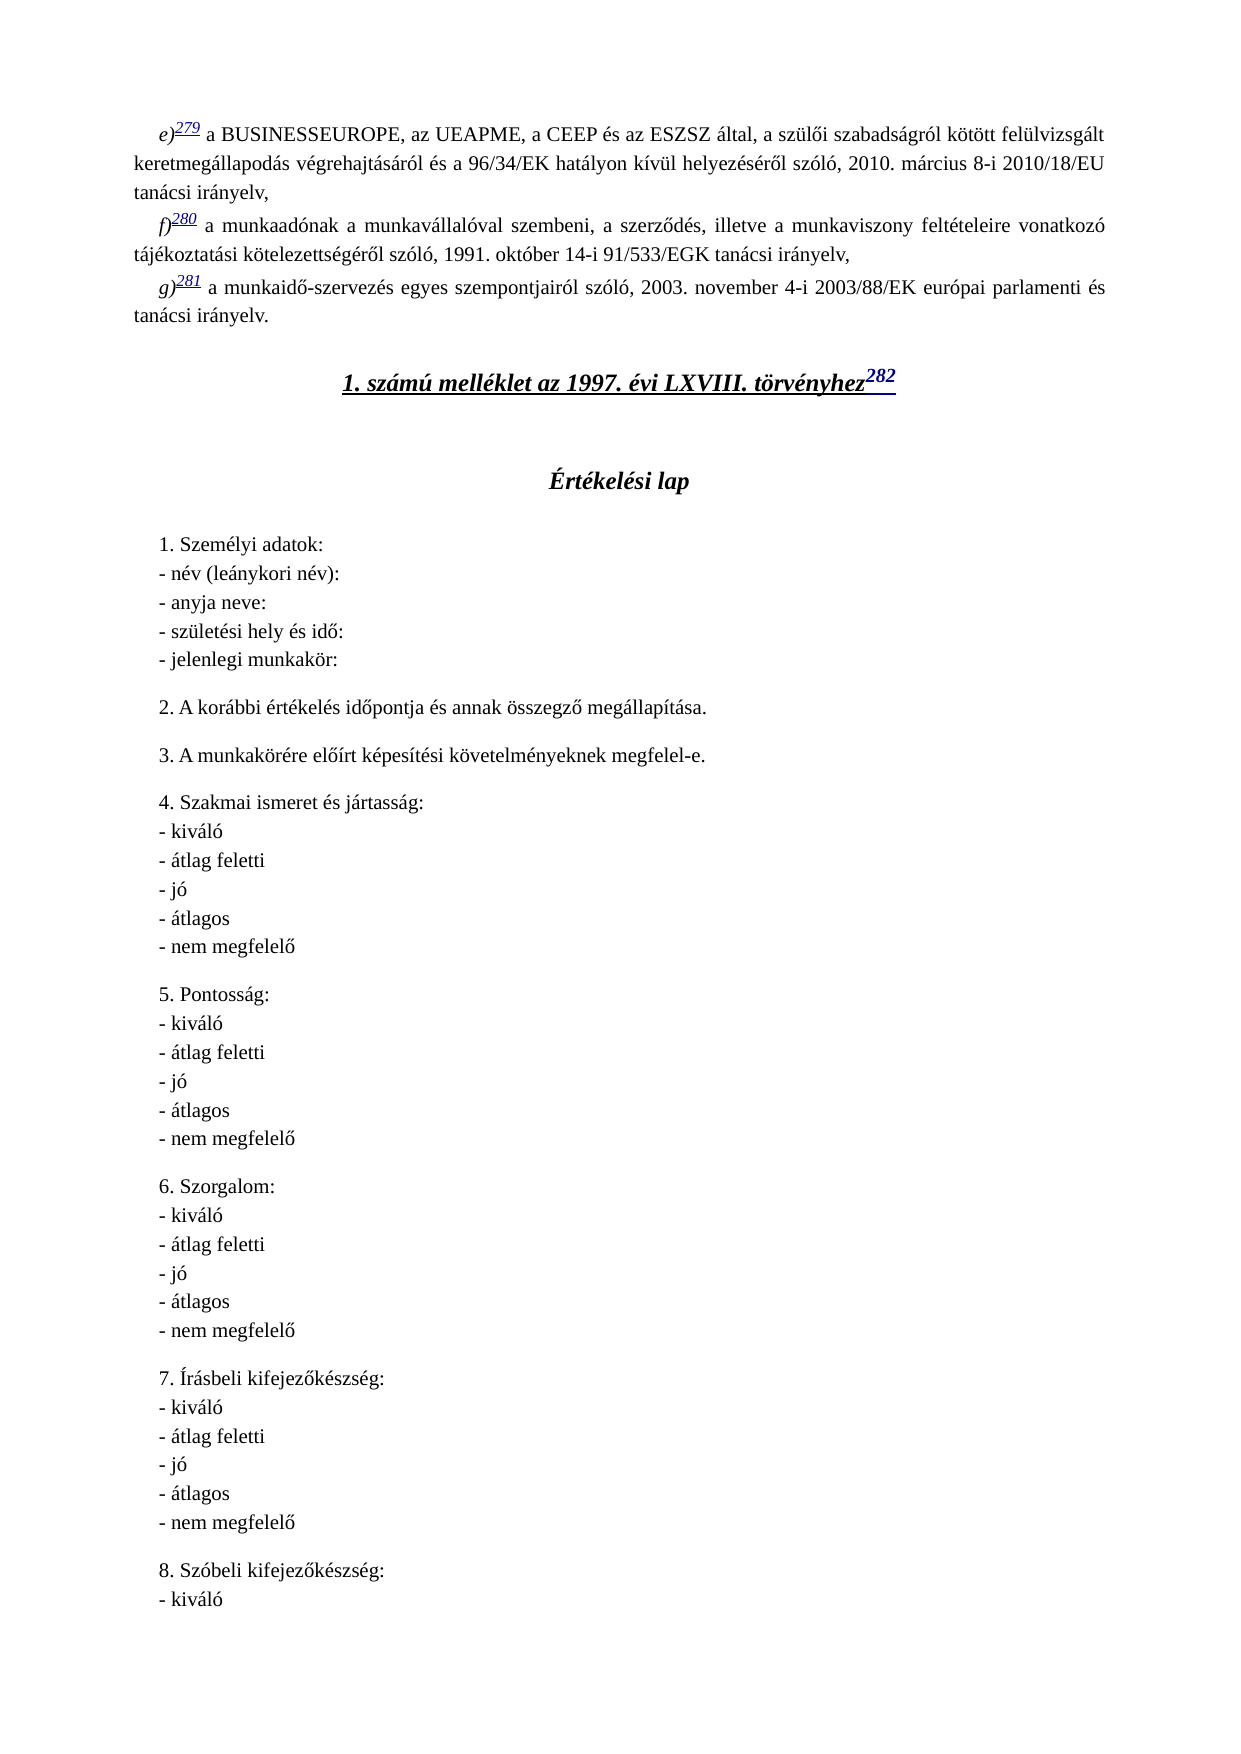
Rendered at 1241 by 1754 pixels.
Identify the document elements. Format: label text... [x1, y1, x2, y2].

text - jó [134, 1452, 1106, 1476]
text - nem megfelelő [134, 1318, 1106, 1342]
text - átlagos [134, 1289, 1106, 1313]
text 3. A munkakörére előírt képesítési követelményeknek megfelel-e. [134, 743, 1106, 767]
text - átlagos [134, 906, 1106, 930]
text - nem megfelelő [134, 1510, 1106, 1534]
text 1. számú melléklet az 1997. évi LXVIII. törvényhez282 [134, 363, 1106, 397]
text - kiváló [134, 1203, 1106, 1227]
text 4. Szakmai ismeret és jártasság: [134, 790, 1106, 814]
text 6. Szorgalom: [134, 1174, 1106, 1198]
text - átlag feletti [134, 1232, 1106, 1256]
text - kiváló [134, 819, 1106, 843]
text - kiváló [134, 1587, 1106, 1611]
text 7. Írásbeli kifejezőkészség: [134, 1366, 1106, 1390]
text - anyja neve: [134, 590, 1106, 614]
text - nem megfelelő [134, 934, 1106, 958]
text - átlagos [134, 1097, 1106, 1122]
text - jó [134, 1261, 1106, 1284]
text - kiváló [134, 1011, 1106, 1035]
text Értékelési lap [134, 466, 1106, 495]
text f)280 a munkaadónak a munkavállalóval szembeni, a szerződés, illetve a munkaviszony feltételeire vonatkozó tájékoztatási kötelezettségéről szóló, 1991. október 14-i 91/533/EGK tanácsi irányelv, [134, 209, 1106, 266]
text - jó [134, 877, 1106, 901]
text - átlag feletti [134, 848, 1106, 872]
text - jó [134, 1069, 1106, 1093]
text - név (leánykori név): [134, 561, 1106, 585]
text - jelenlegi munkakör: [134, 647, 1106, 671]
text - születési hely és idő: [134, 618, 1106, 643]
text - kiváló [134, 1395, 1106, 1419]
text - átlagos [134, 1481, 1106, 1505]
text e)279 a BUSINESSEUROPE, az UEAPME, a CEEP és az ESZSZ által, a szülői szabadságról kötött felülvizsgált keretmegállapodás végrehajtásáról és a 96/34/EK hatályon kívül helyezéséről szóló, 2010. március 8-i 2010/18/EU tanácsi irányelv, [134, 118, 1106, 204]
text 8. Szóbeli kifejezőkészség: [134, 1558, 1106, 1582]
text g)281 a munkaidő-szervezés egyes szempontjairól szóló, 2003. november 4-i 2003/88/EK európai parlamenti és tanácsi irányelv. [134, 271, 1106, 327]
text - átlag feletti [134, 1040, 1106, 1064]
text 5. Pontosság: [134, 982, 1106, 1006]
text - nem megfelelő [134, 1126, 1106, 1150]
text 2. A korábbi értékelés időpontja és annak összegző megállapítása. [134, 695, 1106, 719]
text 1. Személyi adatok: [134, 532, 1106, 556]
text - átlag feletti [134, 1423, 1106, 1448]
